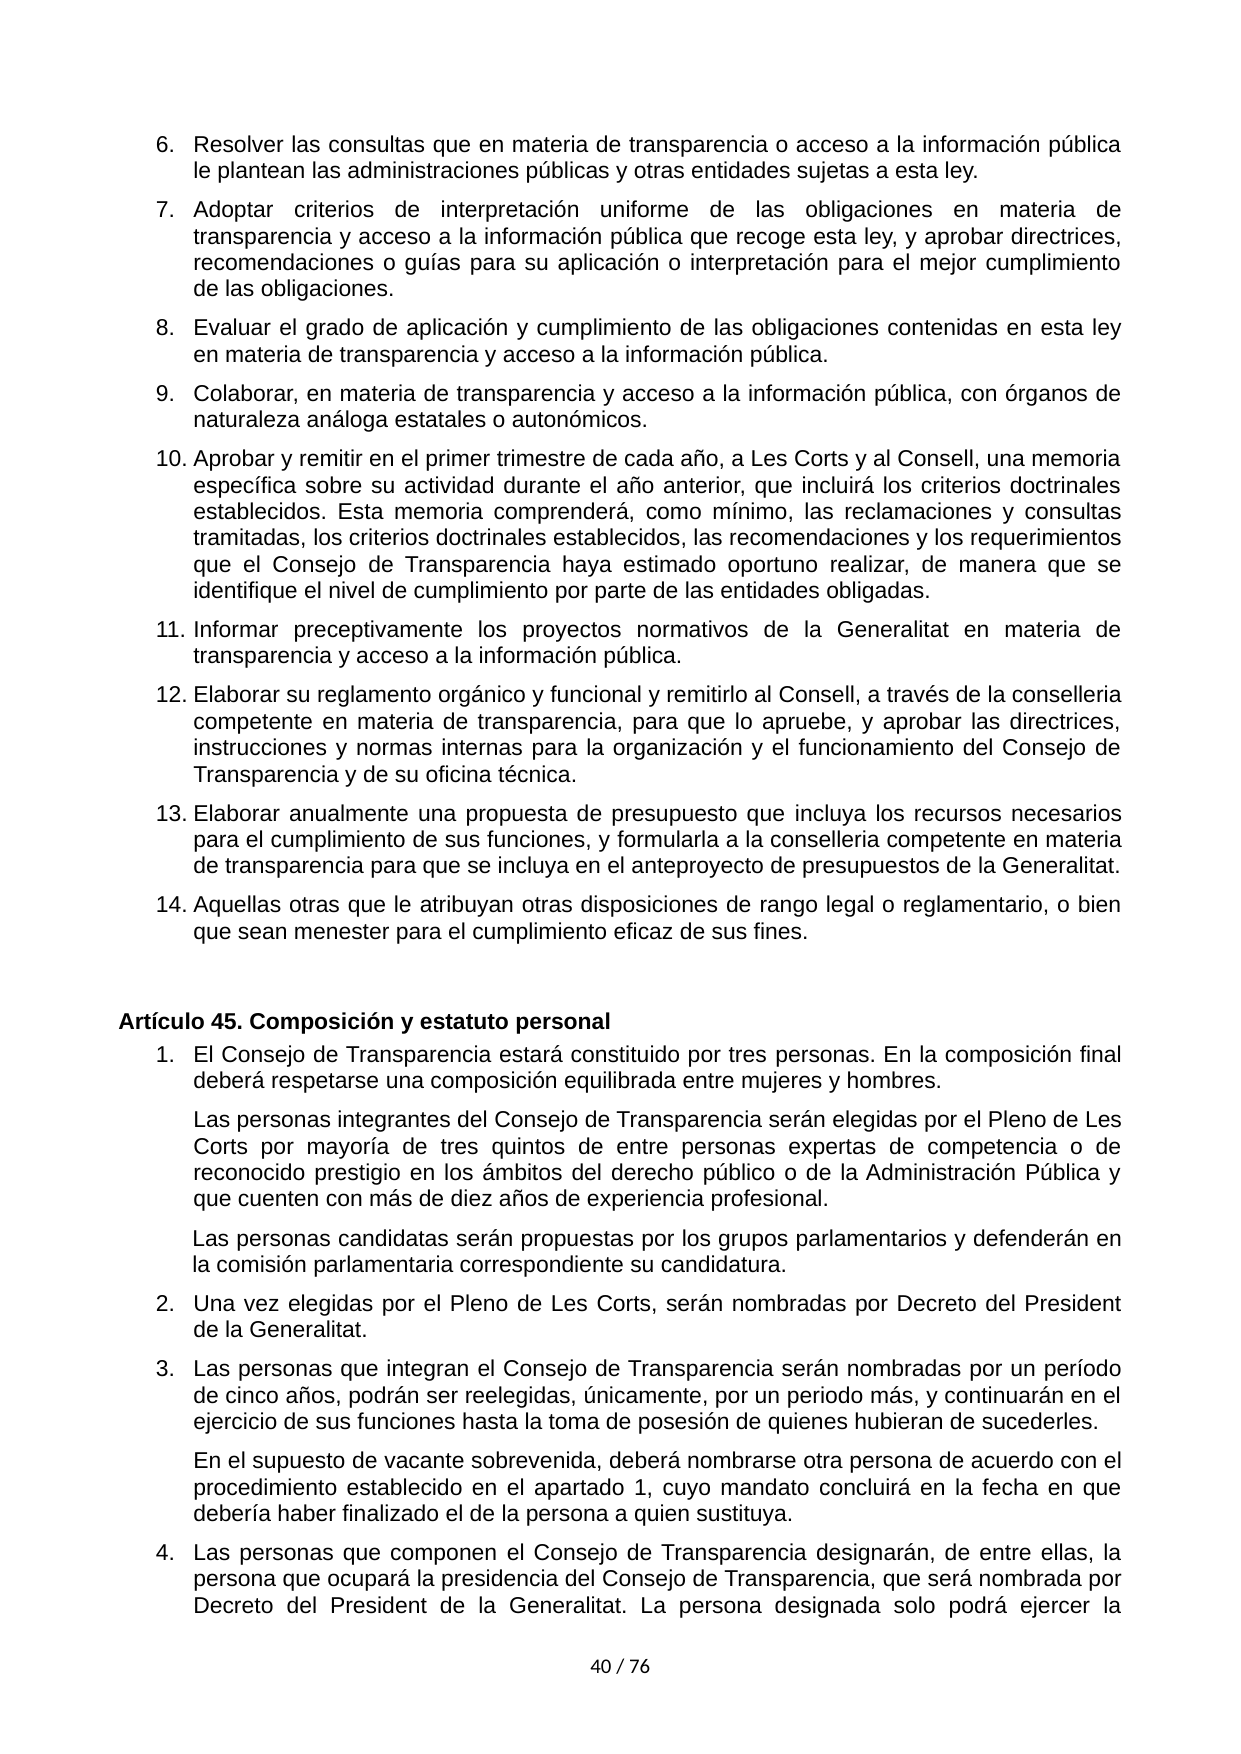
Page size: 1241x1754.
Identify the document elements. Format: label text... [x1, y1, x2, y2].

list Aquellas otras que le atribuyan otras disposiciones de rango legal o reglamentario, o bien que sean menester para el cumplimiento eficaz de sus fines. [156, 891, 1122, 944]
subtitle Artículo 45. Composición y estatuto personal [118, 1008, 1122, 1035]
text Las personas candidatas serán propuestas por los grupos parlamentarios y defenderán en la comisión parlamentaria correspondiente su candidatura. [192, 1224, 1122, 1277]
list Elaborar anualmente una propuesta de presupuesto que incluya los recursos necesarios para el cumplimiento de sus funciones, y formularla a la conselleria competente en materia de transparencia para que se incluya en el anteproyecto de presupuestos de la Generalitat. [156, 799, 1122, 879]
list Las personas integrantes del Consejo de Transparencia serán elegidas por el Pleno de Les Corts por mayoría de tres quintos de entre personas expertas de competencia o de reconocido prestigio en los ámbitos del derecho público o de la Administración Pública y que cuenten con más de diez años de experiencia profesional. [156, 1106, 1122, 1212]
list En el supuesto de vacante sobrevenida, deberá nombrarse otra persona de acuerdo con el procedimiento establecido en el apartado 1, cuyo mandato concluirá en la fecha en que debería haber finalizado el de la persona a quien sustituya. [156, 1447, 1122, 1526]
list Resolver las consultas que en materia de transparencia o acceso a la información pública le plantean las administraciones públicas y otras entidades sujetas a esta ley. [156, 131, 1122, 183]
list Colaborar, en materia de transparencia y acceso a la información pública, con órganos de naturaleza análoga estatales o autonómicos. [156, 380, 1122, 432]
list Las personas que integran el Consejo de Transparencia serán nombradas por un período de cinco años, podrán ser reelegidas, únicamente, por un periodo más, y continuarán en el ejercicio de sus funciones hasta la toma de posesión de quienes hubieran de sucederles. [156, 1355, 1122, 1434]
list Las personas que componen el Consejo de Transparencia designarán, de entre ellas, la persona que ocupará la presidencia del Consejo de Transparencia, que será nombrada por Decreto del President de la Generalitat. La persona designada solo podrá ejercer la [156, 1539, 1122, 1618]
list Elaborar su reglamento orgánico y funcional y remitirlo al Consell, a través de la conselleria competente en materia de transparencia, para que lo apruebe, y aprobar las directrices, instrucciones y normas internas para la organización y el funcionamiento del Consejo de Transparencia y de su oficina técnica. [156, 681, 1122, 787]
list El Consejo de Transparencia estará constituido por tres personas. En la composición final deberá respetarse una composición equilibrada entre mujeres y hombres. [156, 1041, 1122, 1094]
list Una vez elegidas por el Pleno de Les Corts, serán nombradas por Decreto del President de la Generalitat. [156, 1290, 1122, 1343]
list Informar preceptivamente los proyectos normativos de la Generalitat en materia de transparencia y acceso a la información pública. [156, 616, 1122, 669]
list Aprobar y remitir en el primer trimestre de cada año, a Les Corts y al Consell, una memoria específica sobre su actividad durante el año anterior, que incluirá los criterios doctrinales establecidos. Esta memoria comprenderá, como mínimo, las reclamaciones y consultas tramitadas, los criterios doctrinales establecidos, las recomendaciones y los requerimientos que el Consejo de Transparencia haya estimado oportuno realizar, de manera que se identifique el nivel de cumplimiento por parte de las entidades obligadas. [156, 445, 1122, 603]
list Evaluar el grado de aplicación y cumplimiento de las obligaciones contenidas en esta ley en materia de transparencia y acceso a la información pública. [156, 314, 1122, 367]
list Adoptar criterios de interpretación uniforme de las obligaciones en materia de transparencia y acceso a la información pública que recoge esta ley, y aprobar directrices, recomendaciones o guías para su aplicación o interpretación para el mejor cumplimiento de las obligaciones. [156, 196, 1122, 302]
